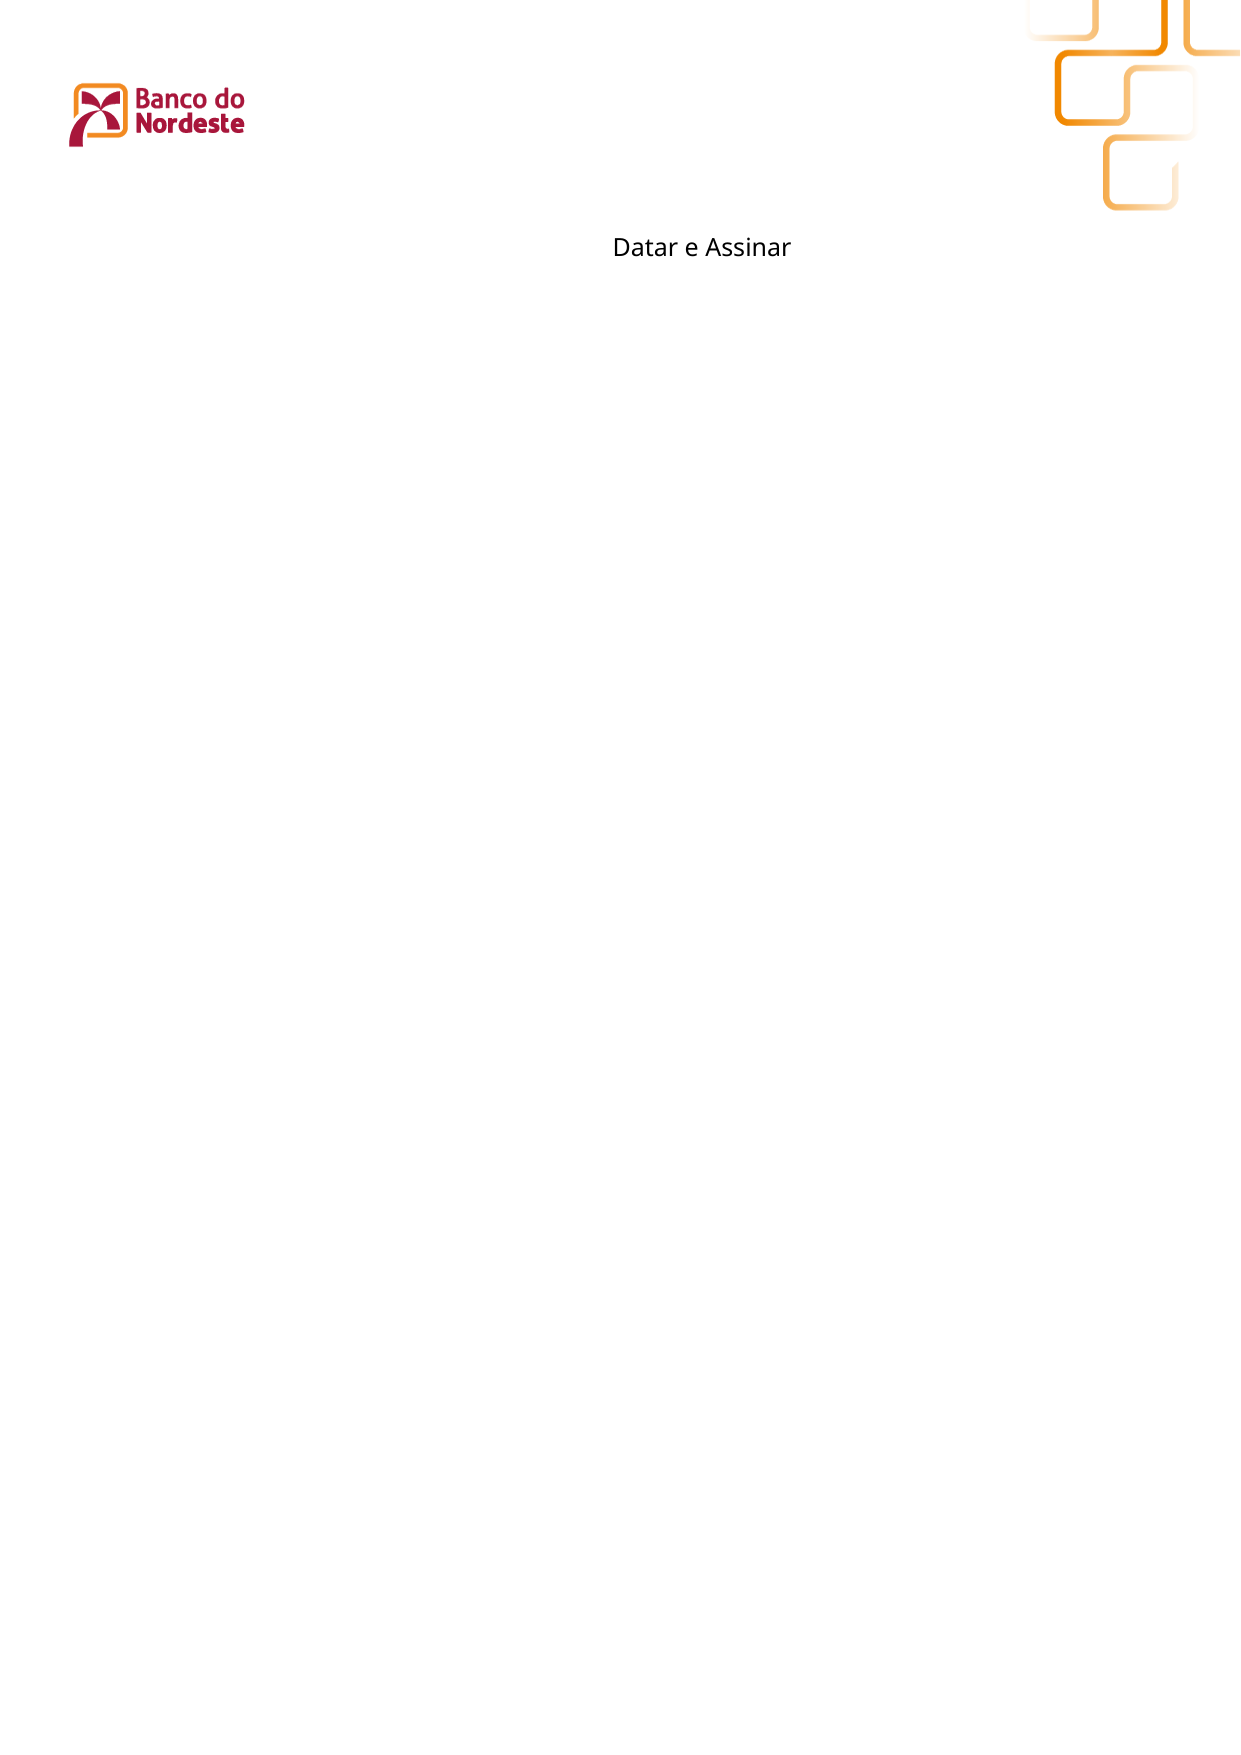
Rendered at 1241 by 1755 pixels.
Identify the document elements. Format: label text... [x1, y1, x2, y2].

text Datar e Assinar [177, 230, 1152, 264]
